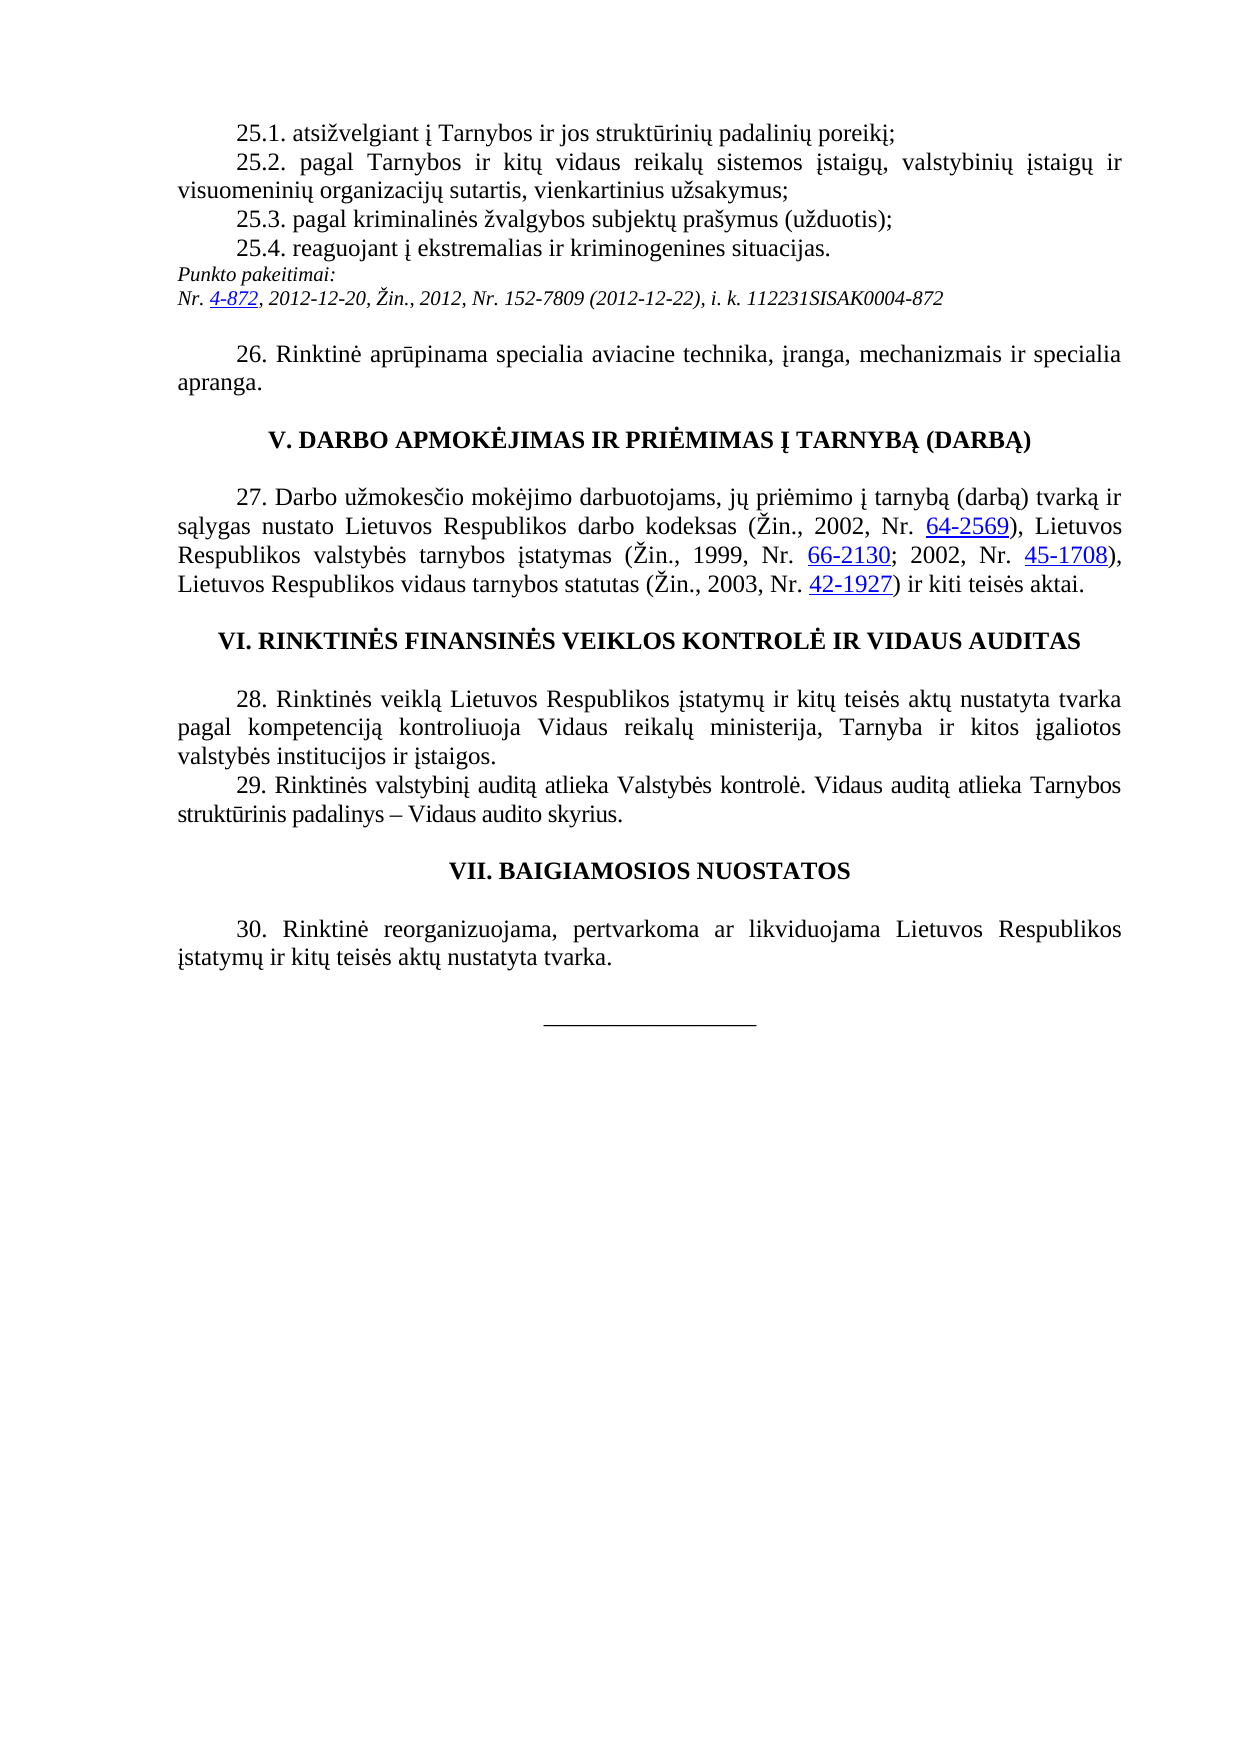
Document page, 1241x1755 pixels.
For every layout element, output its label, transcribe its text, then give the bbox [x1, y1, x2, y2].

text 25.2. pagal Tarnybos ir kitų vidaus reikalų sistemos įstaigų, valstybinių įstaigų ir visuomeninių organizacijų sutartis, vienkartinius užsakymus; [177, 147, 1122, 204]
text VI. RINKTINĖS FINANSINĖS VEIKLOS KONTROLĖ IR VIDAUS AUDITAS [177, 626, 1122, 655]
text Nr. 4-872, 2012-12-20, Žin., 2012, Nr. 152-7809 (2012-12-22), i. k. 112231SISAK0004-872 [177, 286, 1122, 310]
text _________________ [177, 1000, 1122, 1029]
text 27. Darbo užmokesčio mokėjimo darbuotojams, jų priėmimo į tarnybą (darbą) tvarką ir sąlygas nustato Lietuvos Respublikos darbo kodeksas (Žin., 2002, Nr. 64-2569), Lietuvos Respublikos valstybės tarnybos įstatymas (Žin., 1999, Nr. 66-2130; 2002, Nr. 45-1708), Lietuvos Respublikos vidaus tarnybos statutas (Žin., 2003, Nr. 42-1927) ir kiti teisės aktai. [177, 482, 1122, 597]
text Punkto pakeitimai: [177, 262, 1122, 286]
text 30. Rinktinė reorganizuojama, pertvarkoma ar likviduojama Lietuvos Respublikos įstatymų ir kitų teisės aktų nustatyta tvarka. [177, 914, 1122, 971]
text 28. Rinktinės veiklą Lietuvos Respublikos įstatymų ir kitų teisės aktų nustatyta tvarka pagal kompetenciją kontroliuoja Vidaus reikalų ministerija, Tarnyba ir kitos įgaliotos valstybės institucijos ir įstaigos. [177, 684, 1122, 770]
text V. DARBO APMOKĖJIMAS IR PRIĖMIMAS Į TARNYBĄ (DARBĄ) [177, 425, 1122, 454]
text VII. BAIGIAMOSIOS NUOSTATOS [177, 856, 1122, 885]
text 25.1. atsižvelgiant į Tarnybos ir jos struktūrinių padalinių poreikį; [177, 118, 1122, 147]
text 29. Rinktinės valstybinį auditą atlieka Valstybės kontrolė. Vidaus auditą atlieka Tarnybos struktūrinis padalinys – Vidaus audito skyrius. [177, 770, 1122, 827]
text 25.4. reaguojant į ekstremalias ir kriminogenines situacijas. [177, 233, 1122, 262]
text 25.3. pagal kriminalinės žvalgybos subjektų prašymus (užduotis); [177, 204, 1122, 233]
text 26. Rinktinė aprūpinama specialia aviacine technika, įranga, mechanizmais ir specialia apranga. [177, 339, 1122, 396]
